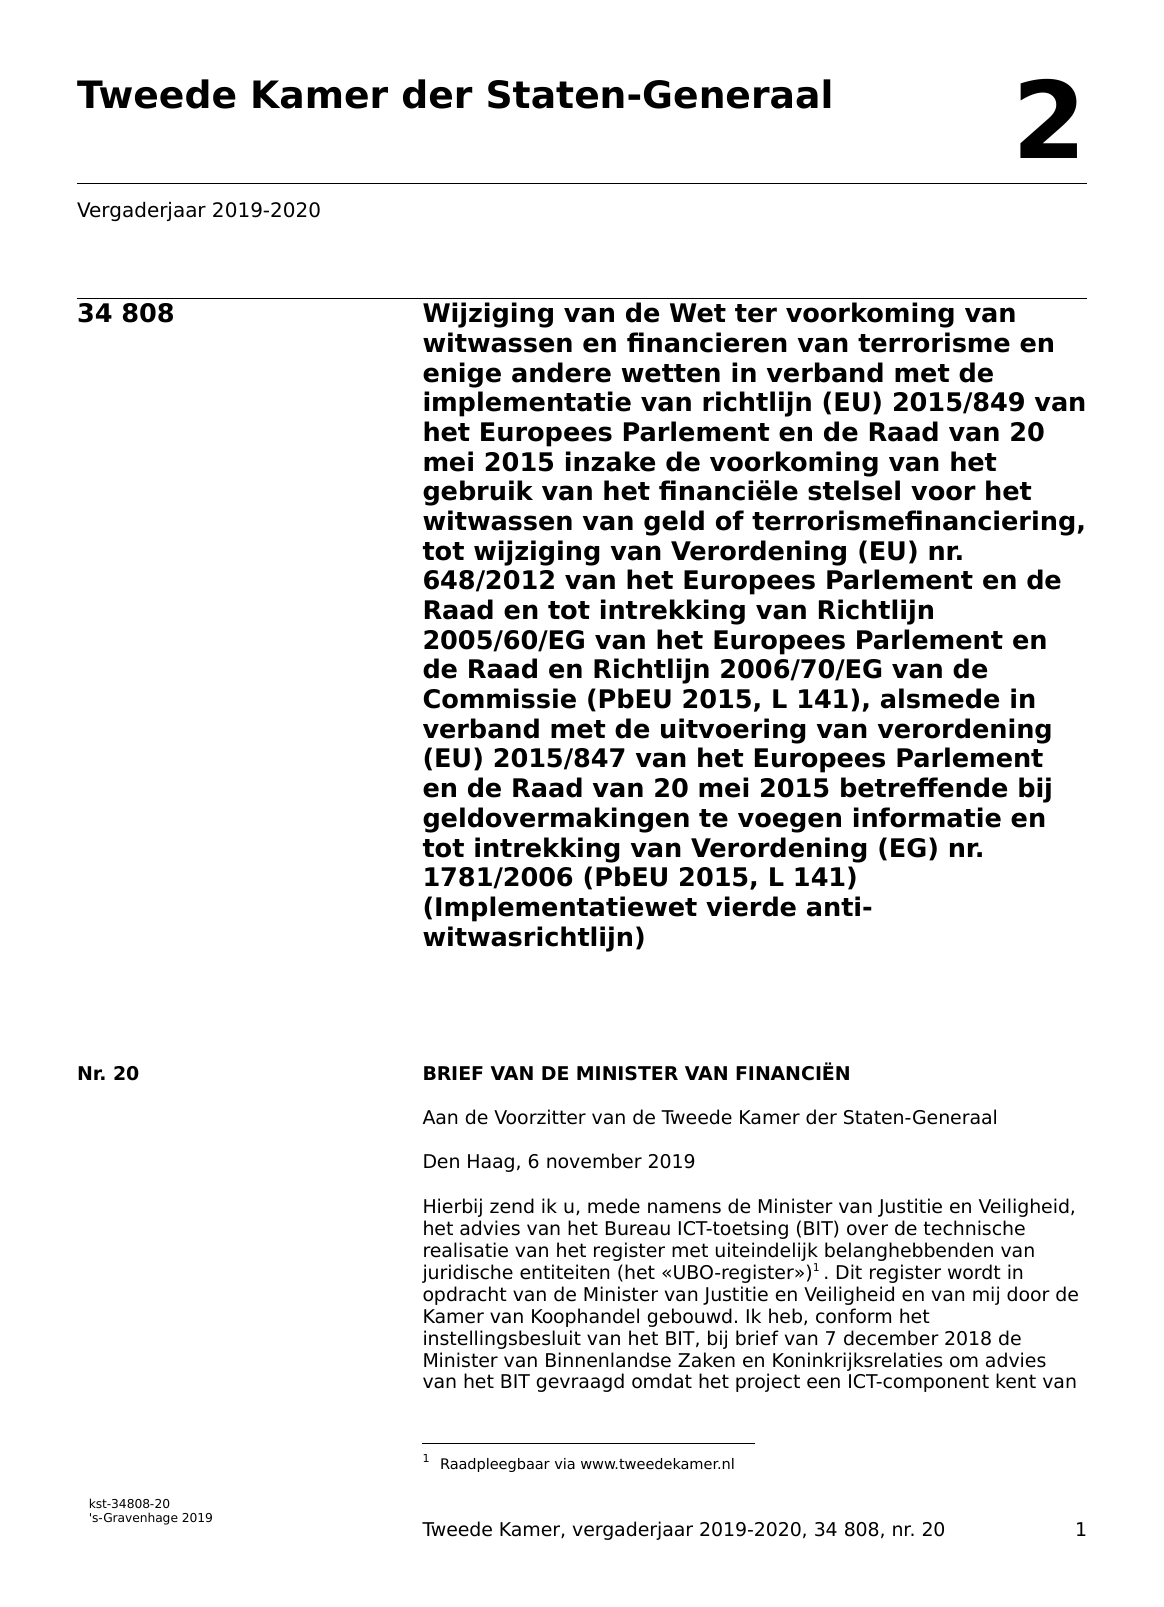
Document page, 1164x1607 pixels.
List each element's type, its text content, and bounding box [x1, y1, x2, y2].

text Den Haag, 6 november 2019 [422, 1151, 1087, 1173]
table_header 2 [886, 59, 1087, 183]
text Raadpleegbaar via www.tweedekamer.nl [422, 1452, 1087, 1474]
text kst-34808-20 [88, 1497, 323, 1511]
text Aan de Voorzitter van de Tweede Kamer der Staten-Generaal [422, 1107, 1087, 1129]
table_cell Vergaderjaar 2019-2020 [77, 184, 1087, 298]
subtitle 34 808 Wijziging van de Wet ter voorkoming van witwassen en financieren van terrorisme en enige andere wetten in verband met de implementatie van richtlijn (EU) 2015/849 van het Europees Parlement en de Raad van 20 mei 2015 inzake de voorkoming van het gebruik van het financiële stelsel voor het witwassen van geld of terrorismefinanciering, tot wijziging van Verordening (EU) nr. 648/2012 van het Europees Parlement en de Raad en tot intrekking van Richtlijn 2005/60/EG van het Europees Parlement en de Raad en Richtlijn 2006/70/EG van de Commissie (PbEU 2015, L 141), alsmede in verband met de uitvoering van verordening (EU) 2015/847 van het Europees Parlement en de Raad van 20 mei 2015 betreffende bij geldovermakingen te voegen informatie en tot intrekking van Verordening (EG) nr. 1781/2006 (PbEU 2015, L 141) (Implementatiewet vierde anti-witwasrichtlijn) [77, 299, 1087, 952]
table_header Tweede Kamer der Staten-Generaal [77, 59, 886, 183]
subtitle Nr. 20 BRIEF VAN DE MINISTER VAN FINANCIËN [77, 1063, 1087, 1085]
text Hierbij zend ik u, mede namens de Minister van Justitie en Veiligheid, het advies van het Bureau ICT-toetsing (BIT) over de technische realisatie van het register met uiteindelijk belanghebbenden van juridische entiteiten (het «UBO-register»). Dit register wordt in opdracht van de Minister van Justitie en Veiligheid en van mij door de Kamer van Koophandel gebouwd. Ik heb, conform het instellingsbesluit van het BIT, bij brief van 7 december 2018 de Minister van Binnenlandse Zaken en Koninkrijksrelaties om advies van het BIT gevraagd omdat het project een ICT-component kent van [422, 1196, 1087, 1393]
text 's-Gravenhage 2019 [88, 1511, 323, 1525]
